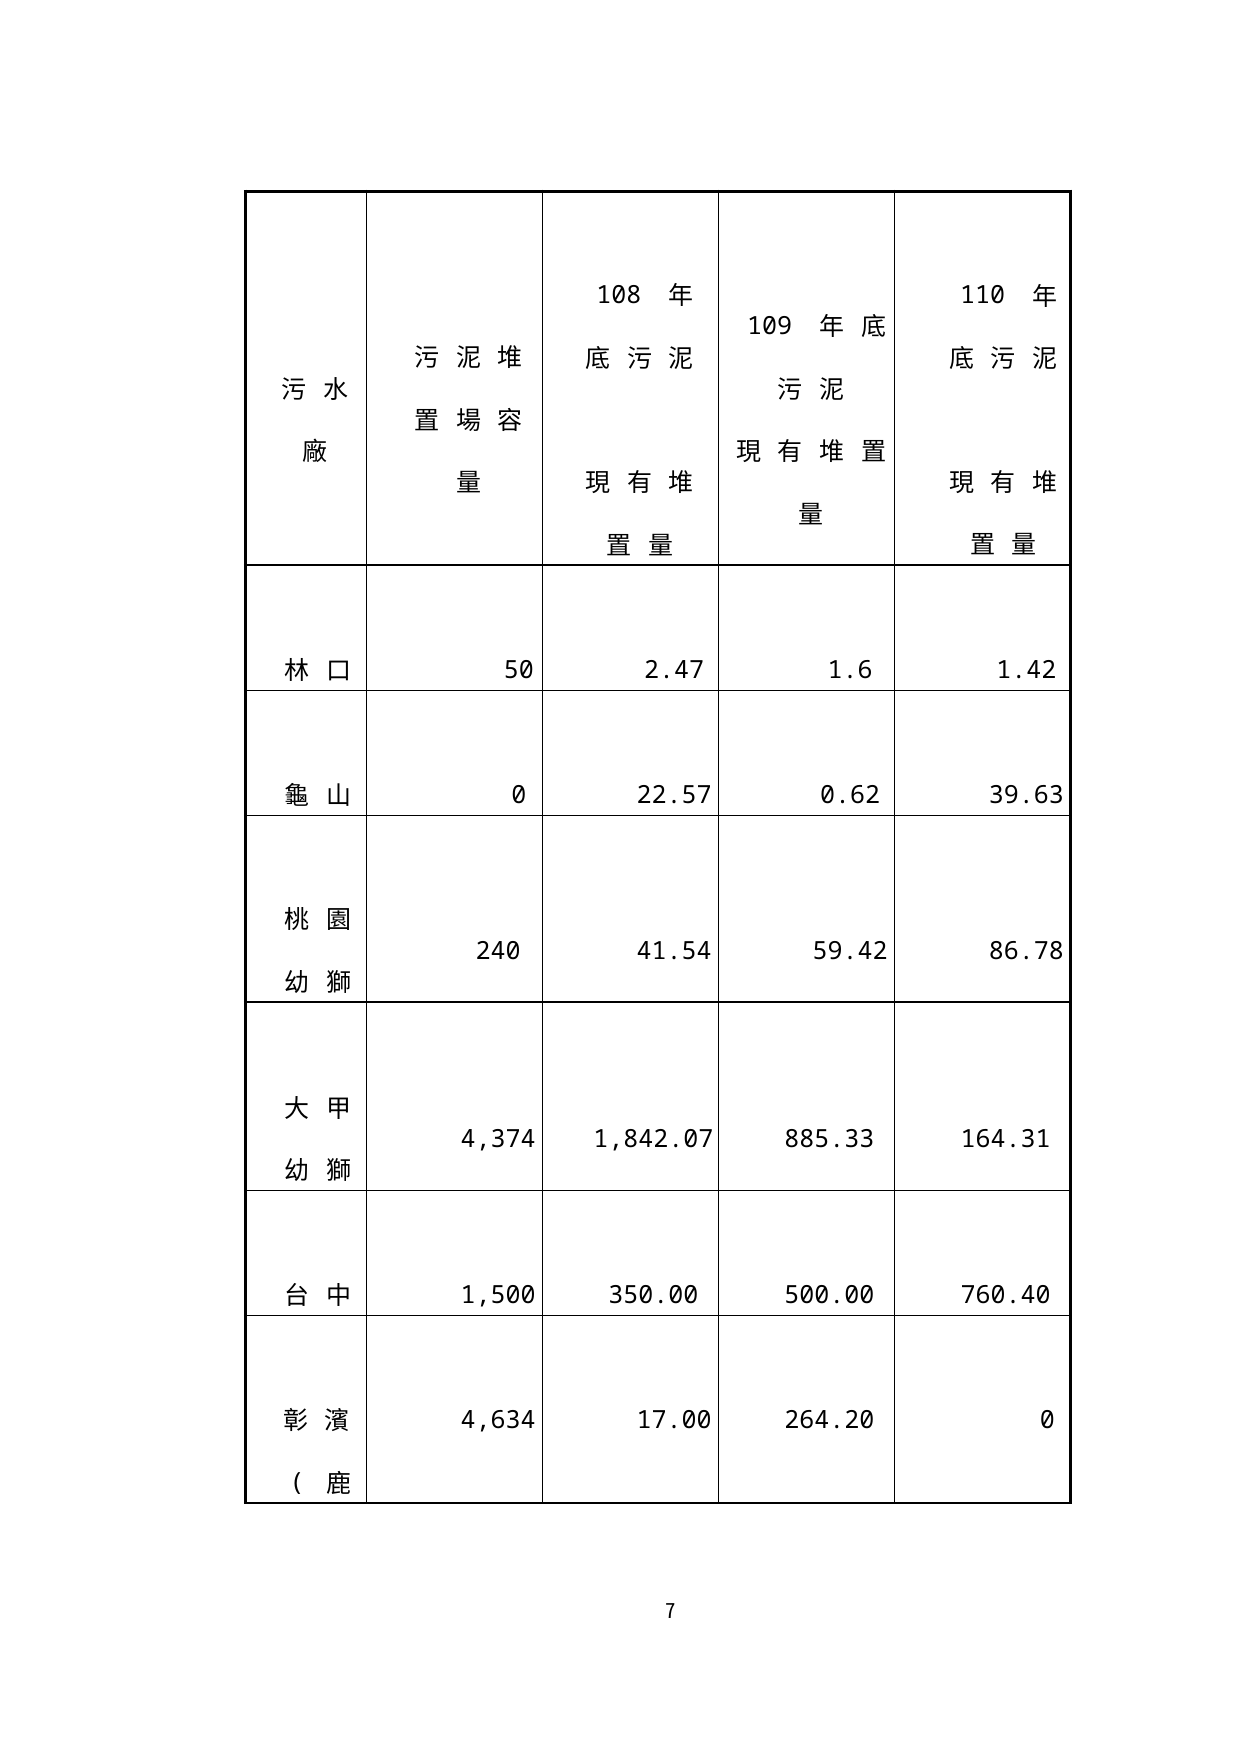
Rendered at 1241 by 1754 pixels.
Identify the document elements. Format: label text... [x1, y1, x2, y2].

table_cell 39.63 [895, 691, 1069, 814]
table_cell 彰濱(鹿 [247, 1316, 366, 1502]
table_cell 86.78 [895, 816, 1069, 1001]
table_cell 桃園幼獅 [247, 816, 366, 1001]
table_cell 台中 [247, 1191, 366, 1314]
table_cell 大甲幼獅 [247, 1003, 366, 1189]
table_cell 龜山 [247, 691, 366, 814]
table_cell 264.20 [719, 1316, 894, 1502]
table_cell 760.40 [895, 1191, 1069, 1314]
table_header 污泥堆置場容量 [367, 193, 542, 564]
table_cell 885.33 [719, 1003, 894, 1189]
table_cell 41.54 [543, 816, 718, 1001]
table_cell 350.00 [543, 1191, 718, 1314]
table_cell 1.42 [895, 566, 1069, 689]
table_cell 4,634 [367, 1316, 542, 1502]
table_header 108年底污泥 現有堆置量 [543, 193, 718, 564]
table_cell 59.42 [719, 816, 894, 1001]
table_cell 17.00 [543, 1316, 718, 1502]
table_header 110年底污泥 現有堆置量 [895, 193, 1069, 564]
table_cell 240 [367, 816, 542, 1001]
table_cell 4,374 [367, 1003, 542, 1189]
table_cell 0.62 [719, 691, 894, 814]
table_cell 164.31 [895, 1003, 1069, 1189]
table_cell 1.6 [719, 566, 894, 689]
table_cell 1,500 [367, 1191, 542, 1314]
table_cell 500.00 [719, 1191, 894, 1314]
table_cell 2.47 [543, 566, 718, 689]
table_cell 0 [367, 691, 542, 814]
table_cell 50 [367, 566, 542, 689]
table_cell 22.57 [543, 691, 718, 814]
table_header 污水廠 [247, 193, 366, 564]
table_cell 1,842.07 [543, 1003, 718, 1189]
table_header 109年底污泥 現有堆置量 [719, 193, 894, 564]
table_cell 0 [895, 1316, 1069, 1502]
table_cell 林口 [247, 566, 366, 689]
